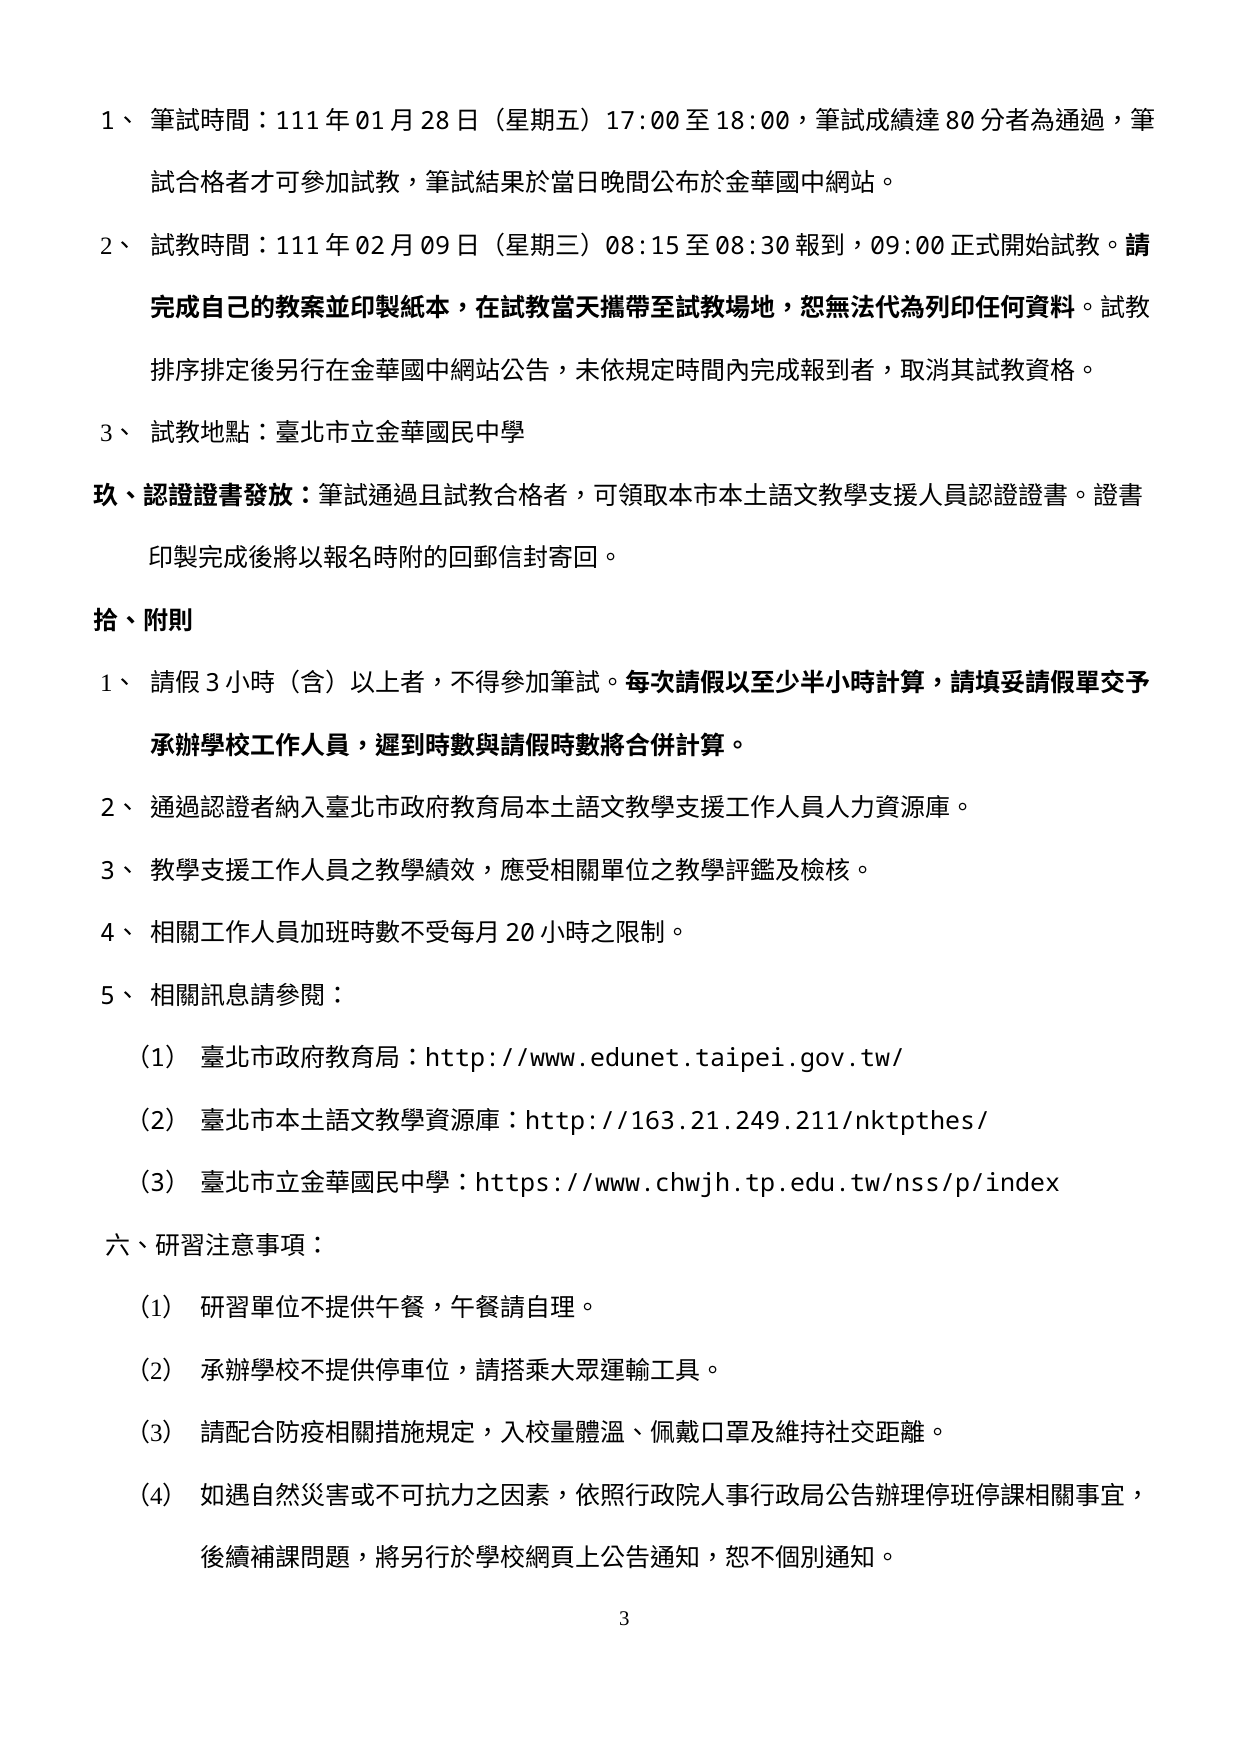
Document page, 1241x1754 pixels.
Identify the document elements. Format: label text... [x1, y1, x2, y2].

list 臺北市本土語文教學資源庫：http://163.21.249.211/nktpthes/ [125, 1077, 1165, 1139]
list 請假3小時（含）以上者，不得參加筆試。每次請假以至少半小時計算，請填妥請假單交予承辦學校工作人員，遲到時數與請假時數將合併計算。 [100, 639, 1165, 764]
list 筆試時間：111年01月28日（星期五）17:00至18:00，筆試成績達80分者為通過，筆試合格者才可參加試教，筆試結果於當日晚間公布於金華國中網站。 [100, 77, 1165, 202]
list 相關訊息請參閱： [100, 952, 1165, 1014]
list 承辦學校不提供停車位，請搭乘大眾運輸工具。 [125, 1327, 1165, 1389]
text 六、研習注意事項： [75, 1202, 1165, 1264]
list 請配合防疫相關措施規定，入校量體溫、佩戴口罩及維持社交距離。 [125, 1389, 1165, 1452]
list 試教時間：111年02月09日（星期三）08:15至08:30報到，09:00正式開始試教。請完成自己的教案並印製紙本，在試教當天攜帶至試教場地，恕無法代為列印任何資料。試教排序排定後另行在金華國中網站公告，未依規定時間內完成報到者，取消其試教資格。 [100, 202, 1165, 389]
list 如遇自然災害或不可抗力之因素，依照行政院人事行政局公告辦理停班停課相關事宜，後續補課問題，將另行於學校網頁上公告通知，恕不個別通知。 [125, 1452, 1165, 1577]
list 臺北市立金華國民中學：https://www.chwjh.tp.edu.tw/nss/p/index [125, 1139, 1165, 1202]
list 相關工作人員加班時數不受每月20小時之限制。 [100, 889, 1165, 952]
list 通過認證者納入臺北市政府教育局本土語文教學支援工作人員人力資源庫。 [100, 764, 1165, 827]
text 玖、認證證書發放：筆試通過且試教合格者，可領取本市本土語文教學支援人員認證證書。證書印製完成後將以報名時附的回郵信封寄回。 [93, 452, 1165, 577]
list 試教地點：臺北市立金華國民中學 [100, 389, 1165, 452]
text 拾、附則 [94, 577, 1165, 639]
list 臺北市政府教育局：http://www.edunet.taipei.gov.tw/ [125, 1014, 1165, 1077]
list 研習單位不提供午餐，午餐請自理。 [125, 1264, 1165, 1327]
list 教學支援工作人員之教學績效，應受相關單位之教學評鑑及檢核。 [100, 827, 1165, 889]
